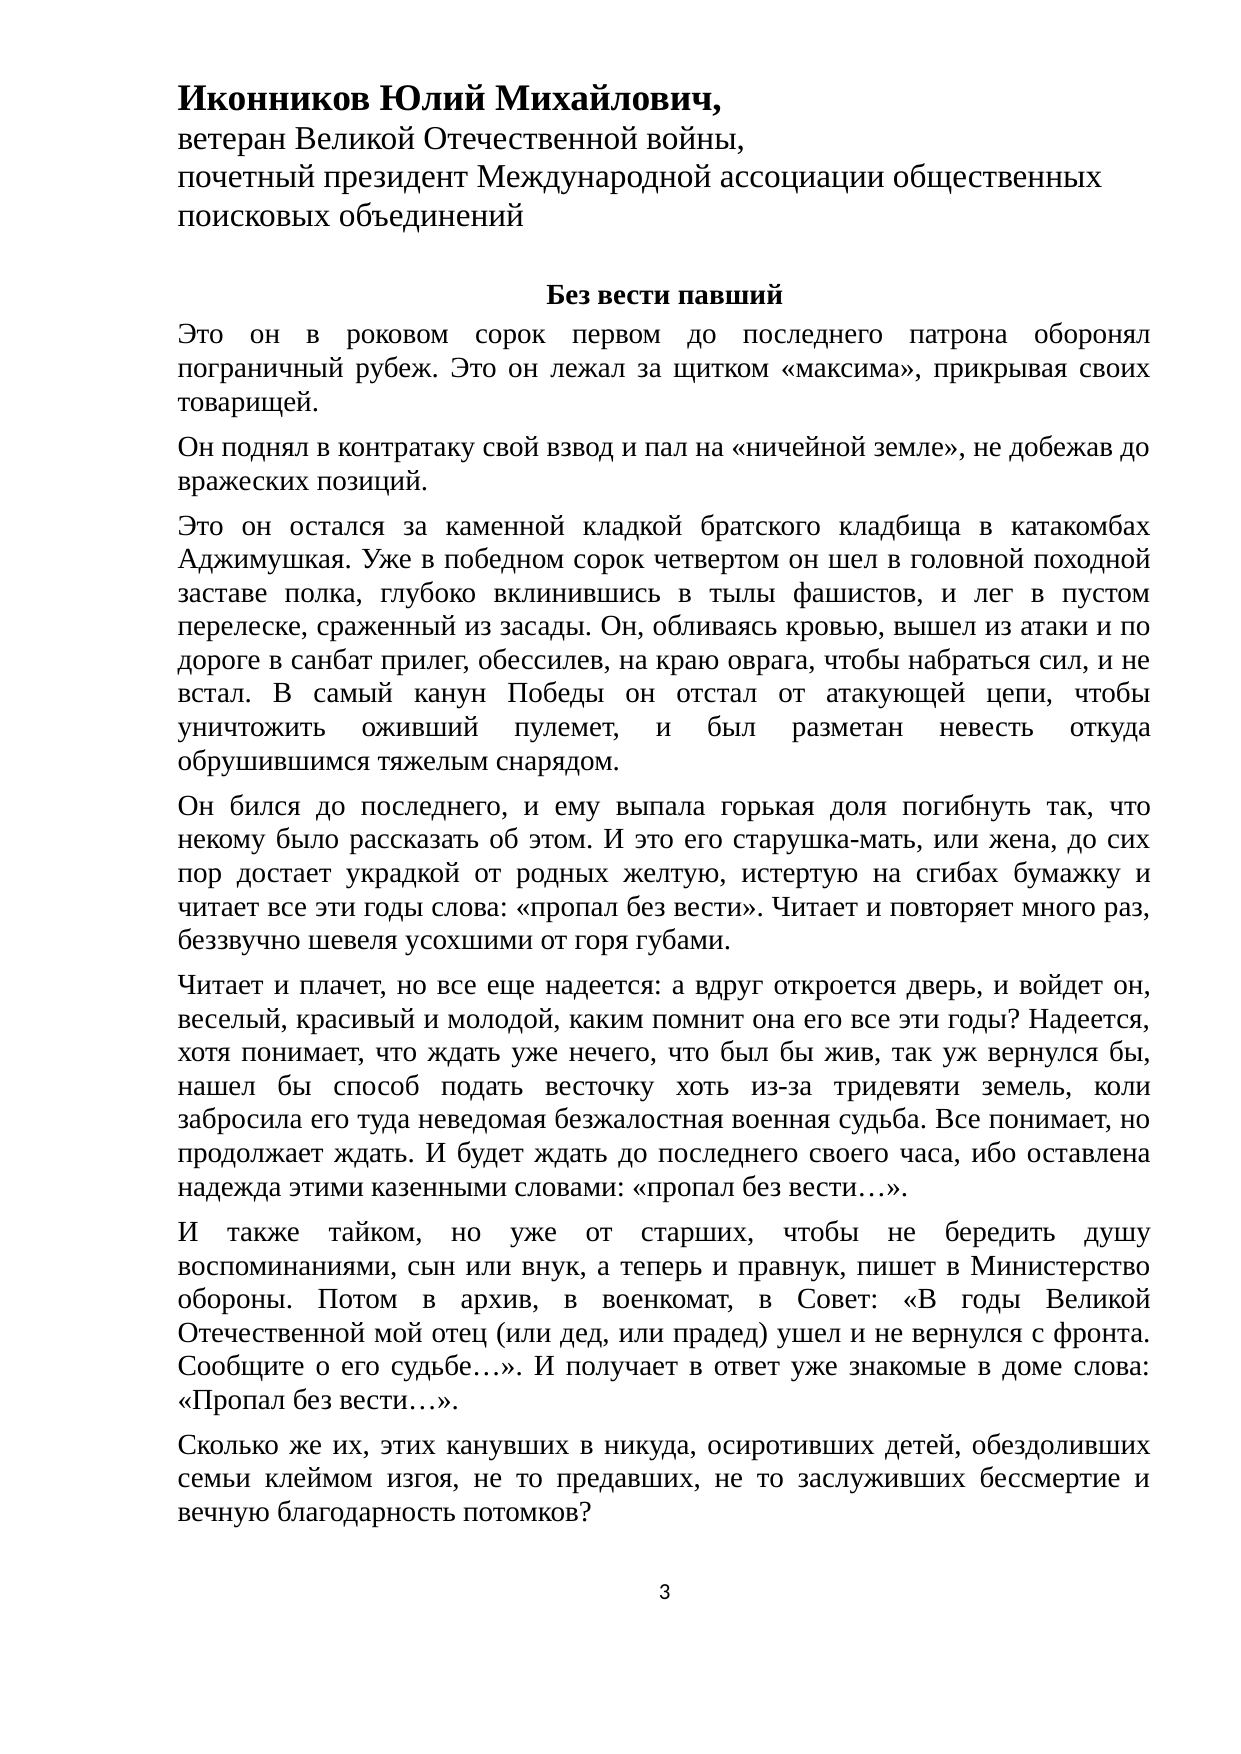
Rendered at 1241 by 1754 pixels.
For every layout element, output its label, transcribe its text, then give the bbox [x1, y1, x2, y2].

text Без вести павший [177, 277, 1152, 311]
text И также тайком, но уже от старших, чтобы не бередить душу воспоминаниями, сын или внук, а теперь и правнук, пишет в Министерство обороны. Потом в архив, в военкомат, в Совет: «В годы Великой Отечественной мой отец (или дед, или прадед) ушел и не вернулся с фронта. Сообщите о его судьбе…». И получает в ответ уже знакомые в доме слова: «Пропал без вести…». [177, 1214, 1152, 1415]
text Иконников Юлий Михайлович, ветеран Великой Отечественной войны, почетный президент Международной ассоциации общественных поисковых объединений [177, 75, 1152, 233]
text Читает и плачет, но все еще надеется: а вдруг откроется дверь, и войдет он, веселый, красивый и молодой, каким помнит она его все эти годы? Надеется, хотя понимает, что ждать уже нечего, что был бы жив, так уж вернулся бы, нашел бы способ подать весточку хоть из-за тридевяти земель, коли забросила его туда неведомая безжалостная военная судьба. Все понимает, но продолжает ждать. И будет ждать до последнего своего часа, ибо оставлена надежда этими казенными словами: «пропал без вести…». [177, 967, 1152, 1202]
text Сколько же их, этих канувших в никуда, осиротивших детей, обездоливших семьи клеймом изгоя, не то предавших, не то заслуживших бессмертие и вечную благодарность потомков? [177, 1427, 1152, 1528]
text Это он остался за каменной кладкой братского кладбища в катакомбах Аджимушкая. Уже в победном сорок четвертом он шел в головной походной заставе полка, глубоко вклинившись в тылы фашистов, и лег в пустом перелеске, сраженный из засады. Он, обливаясь кровью, вышел из атаки и по дороге в санбат прилег, обессилев, на краю оврага, чтобы набраться сил, и не встал. В самый канун Победы он отстал от атакующей цепи, чтобы уничтожить оживший пулемет, и был разметан невесть откуда обрушившимся тяжелым снарядом. [177, 508, 1152, 776]
text Это он в роковом сорок первом до последнего патрона оборонял пограничный рубеж. Это он лежал за щитком «максима», прикрывая своих товарищей. [177, 317, 1152, 417]
text Он бился до последнего, и ему выпала горькая доля погибнуть так, что некому было рассказать об этом. И это его старушка-мать, или жена, до сих пор достает украдкой от родных желтую, истертую на сгибах бумажку и читает все эти годы слова: «пропал без вести». Читает и повторяет много раз, беззвучно шевеля усохшими от горя губами. [177, 788, 1152, 956]
text Он поднял в контратаку свой взвод и пал на «ничейной земле», не добежав до вражеских позиций. [177, 429, 1152, 496]
